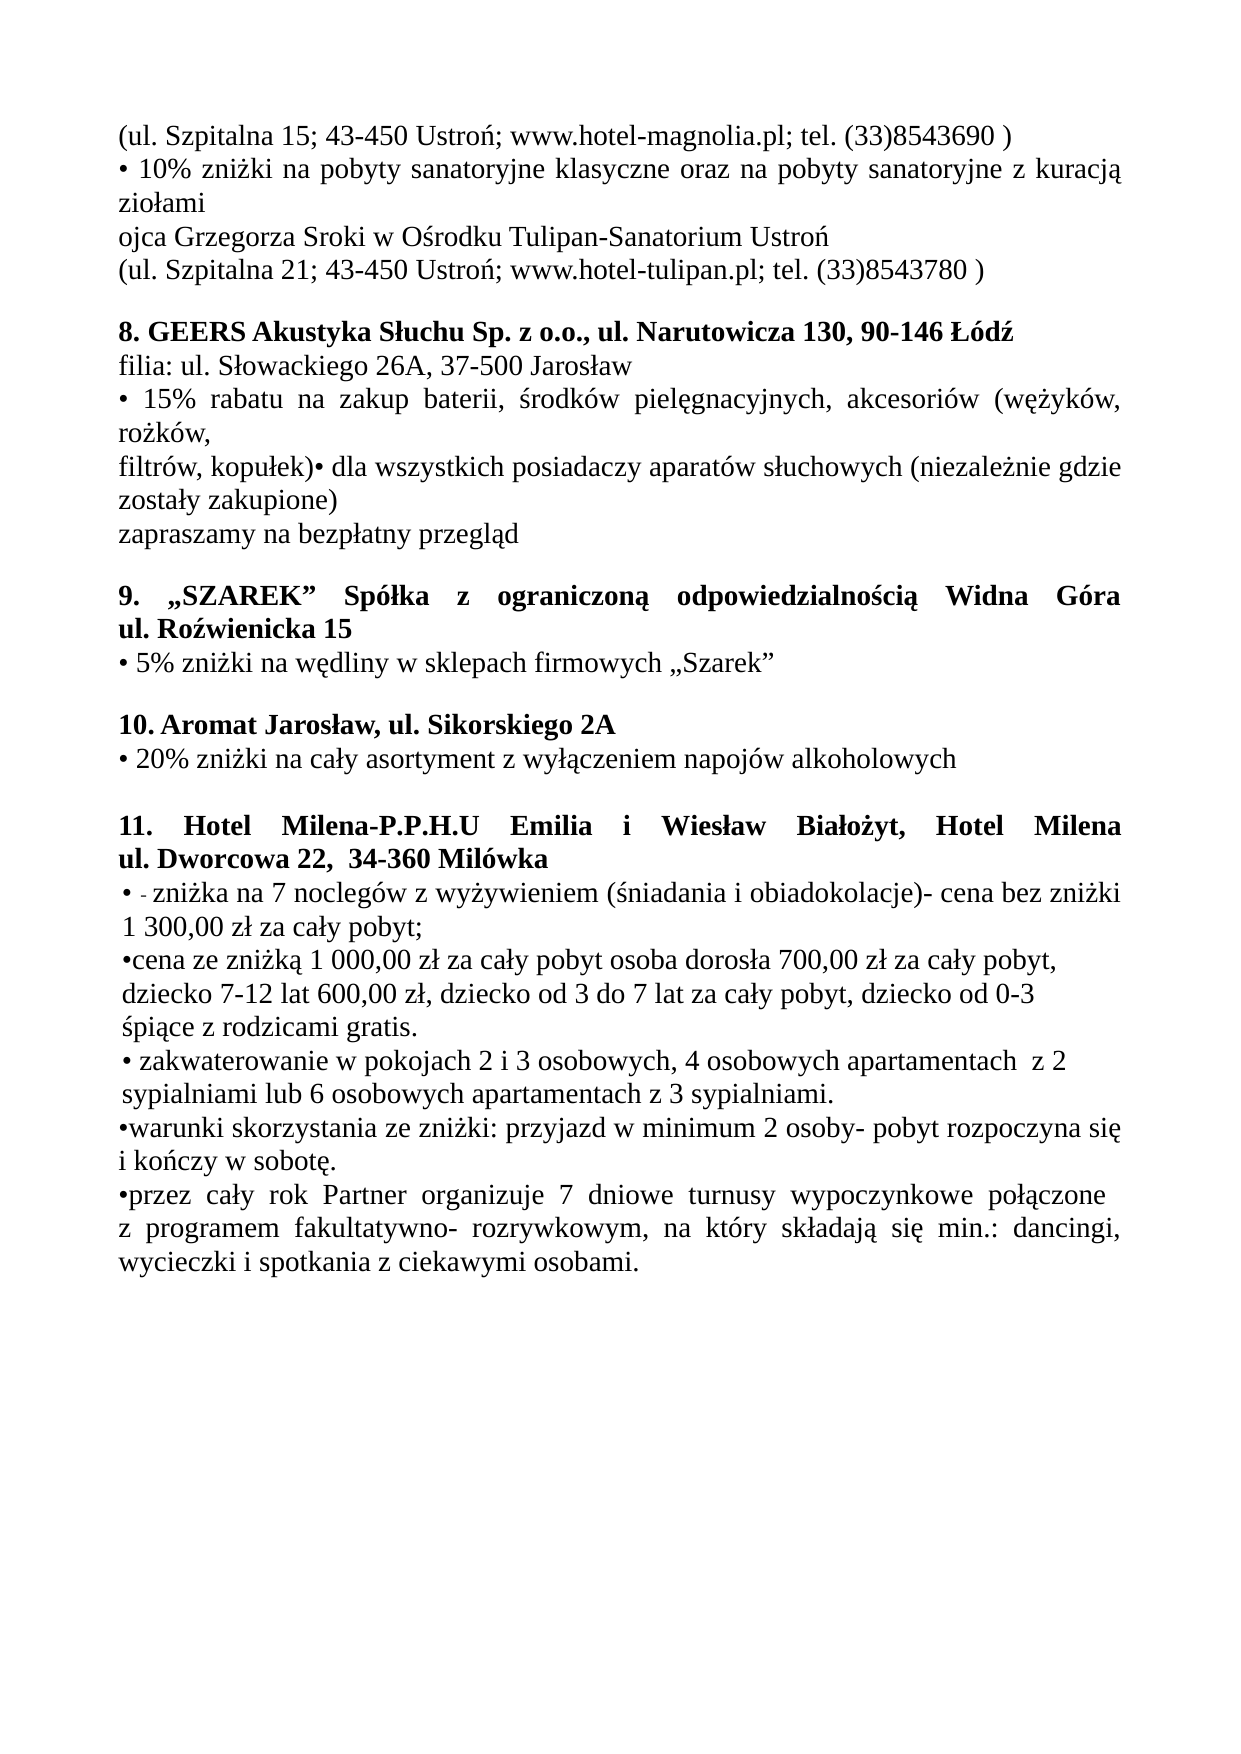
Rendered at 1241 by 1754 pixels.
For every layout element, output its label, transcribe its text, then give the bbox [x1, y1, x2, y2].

text zapraszamy na bezpłatny przegląd [118, 516, 1122, 549]
text • 15% rabatu na zakup baterii, środków pielęgnacyjnych, akcesoriów (wężyków, rożków, [118, 382, 1122, 449]
text • - zniżka na 7 noclegów z wyżywieniem (śniadania i obiadokolacje)- cena bez zniżki 1 300,00 zł za cały pobyt; [122, 875, 1122, 942]
text 10. Aromat Jarosław, ul. Sikorskiego 2A [118, 707, 1122, 741]
text 8. GEERS Akustyka Słuchu Sp. z o.o., ul. Narutowicza 130, 90-146 Łódź [118, 314, 1122, 348]
text • 10% zniżki na pobyty sanatoryjne klasyczne oraz na pobyty sanatoryjne z kuracją ziołami [118, 152, 1122, 219]
text (ul. Szpitalna 15; 43-450 Ustroń; www.hotel-magnolia.pl; tel. (33)8543690 ) [118, 118, 1122, 152]
text • 5% zniżki na wędliny w sklepach firmowych „Szarek” [118, 645, 1122, 679]
text 9. „SZAREK” Spółka z ograniczoną odpowiedzialnością Widna Góra ul. Roźwienicka 15 [118, 578, 1122, 645]
text •przez cały rok Partner organizuje 7 dniowe turnusy wypoczynkowe połączone z programem fakultatywno- rozrywkowym, na który składają się min.: dancingi, wycieczki i spotkania z ciekawymi osobami. [118, 1177, 1122, 1278]
text filtrów, kopułek)• dla wszystkich posiadaczy aparatów słuchowych (niezależnie gdzie zostały zakupione) [118, 449, 1122, 516]
text •warunki skorzystania ze zniżki: przyjazd w minimum 2 osoby- pobyt rozpoczyna się i kończy w sobotę. [118, 1110, 1122, 1177]
text 11. Hotel Milena-P.P.H.U Emilia i Wiesław Białożyt, Hotel Milena ul. Dworcowa 22, 34-360 Milówka [118, 808, 1122, 875]
text ojca Grzegorza Sroki w Ośrodku Tulipan-Sanatorium Ustroń [118, 219, 1122, 252]
text • 20% zniżki na cały asortyment z wyłączeniem napojów alkoholowych [118, 741, 1122, 774]
text filia: ul. Słowackiego 26A, 37-500 Jarosław [118, 348, 1122, 382]
text •cena ze zniżką 1 000,00 zł za cały pobyt osoba dorosła 700,00 zł za cały pobyt, dziecko 7-12 lat 600,00 zł, dziecko od 3 do 7 lat za cały pobyt, dziecko od 0-3 śpiące z rodzicami gratis. • zakwaterowanie w pokojach 2 i 3 osobowych, 4 osobowych apartamentach z 2 sypialniami lub 6 osobowych apartamentach z 3 sypialniami. [122, 942, 1122, 1110]
text (ul. Szpitalna 21; 43-450 Ustroń; www.hotel-tulipan.pl; tel. (33)8543780 ) [118, 252, 1122, 286]
